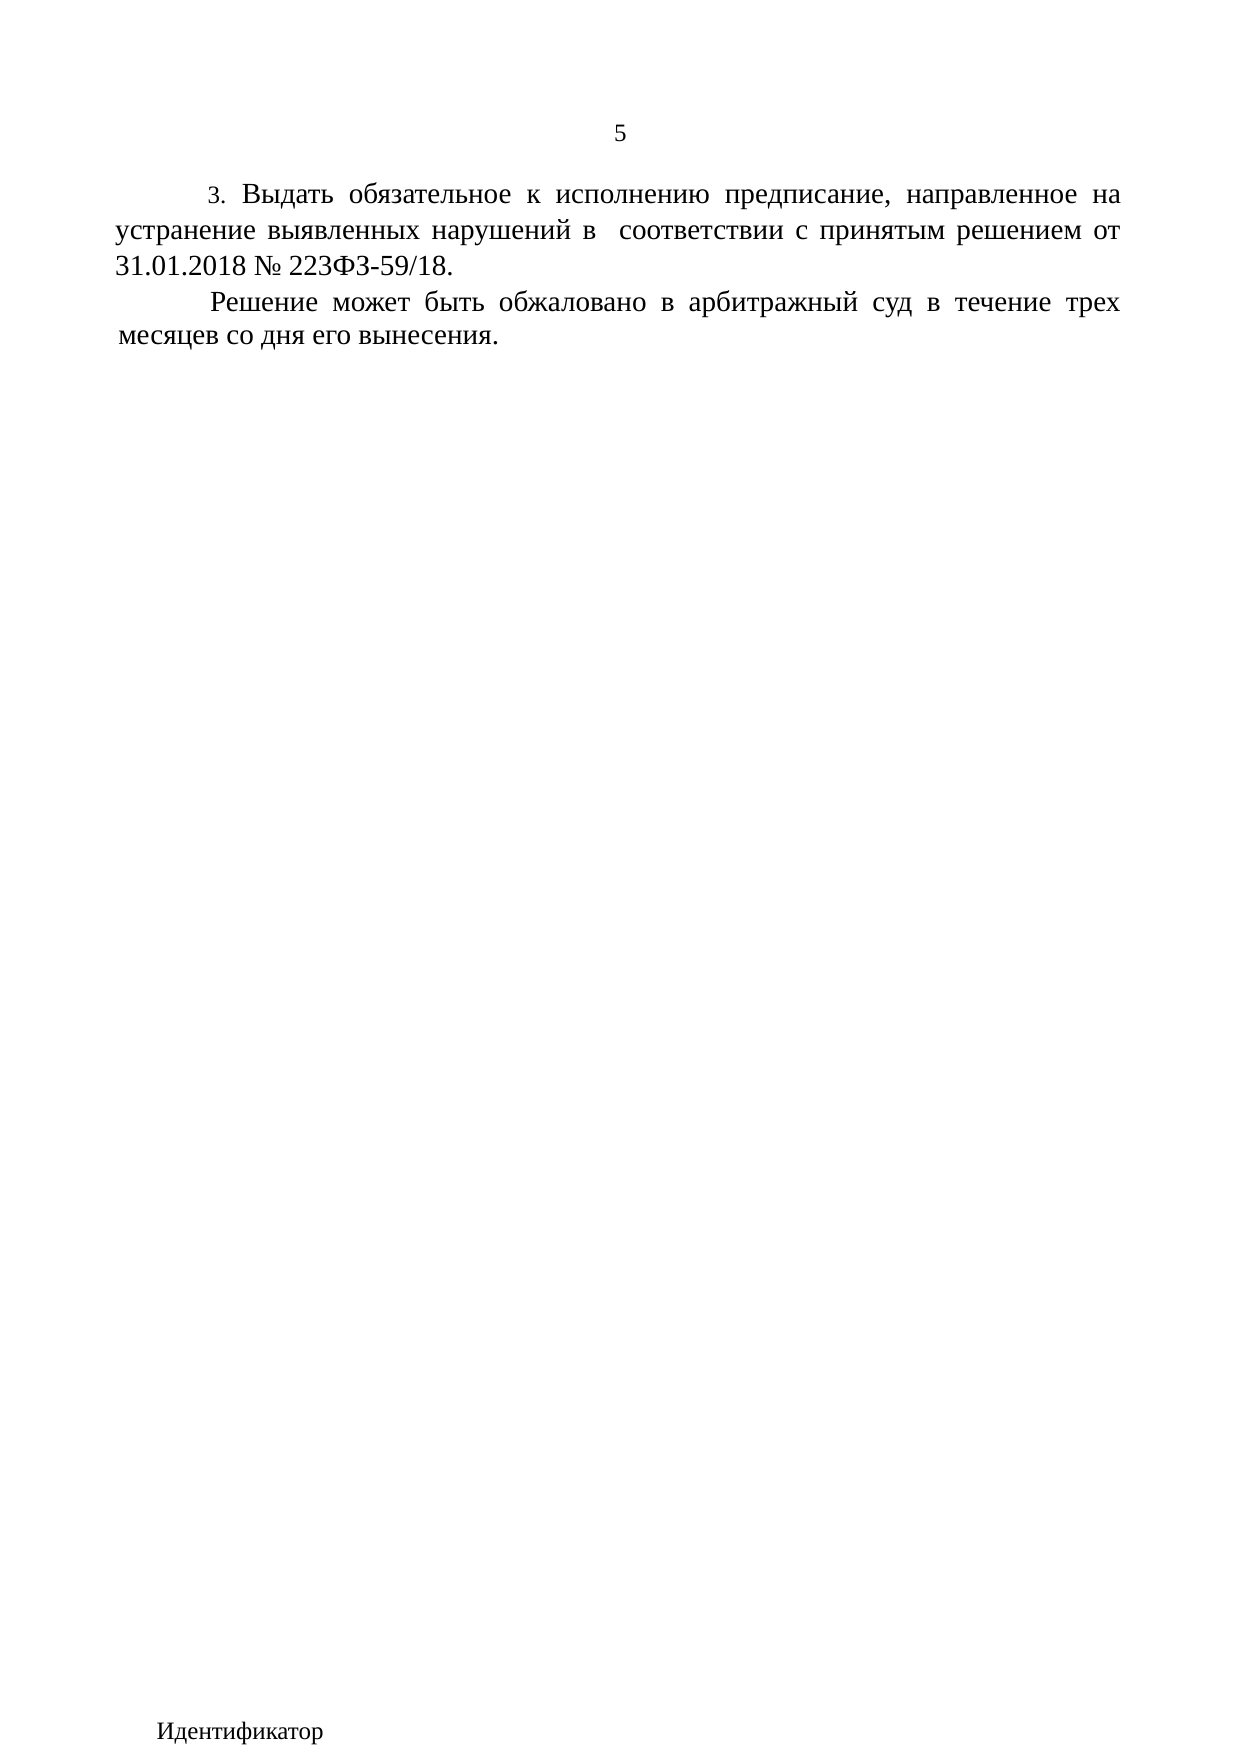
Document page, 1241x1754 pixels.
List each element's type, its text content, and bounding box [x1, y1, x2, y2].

list Выдать обязательное к исполнению предписание, направленное на устранение выявленных нарушений в соответствии с принятым решением от 31.01.2018 № 223ФЗ-59/18. [115, 176, 1122, 282]
text Решение может быть обжаловано в арбитражный суд в течение трех месяцев со дня его вынесения. [118, 284, 1122, 351]
